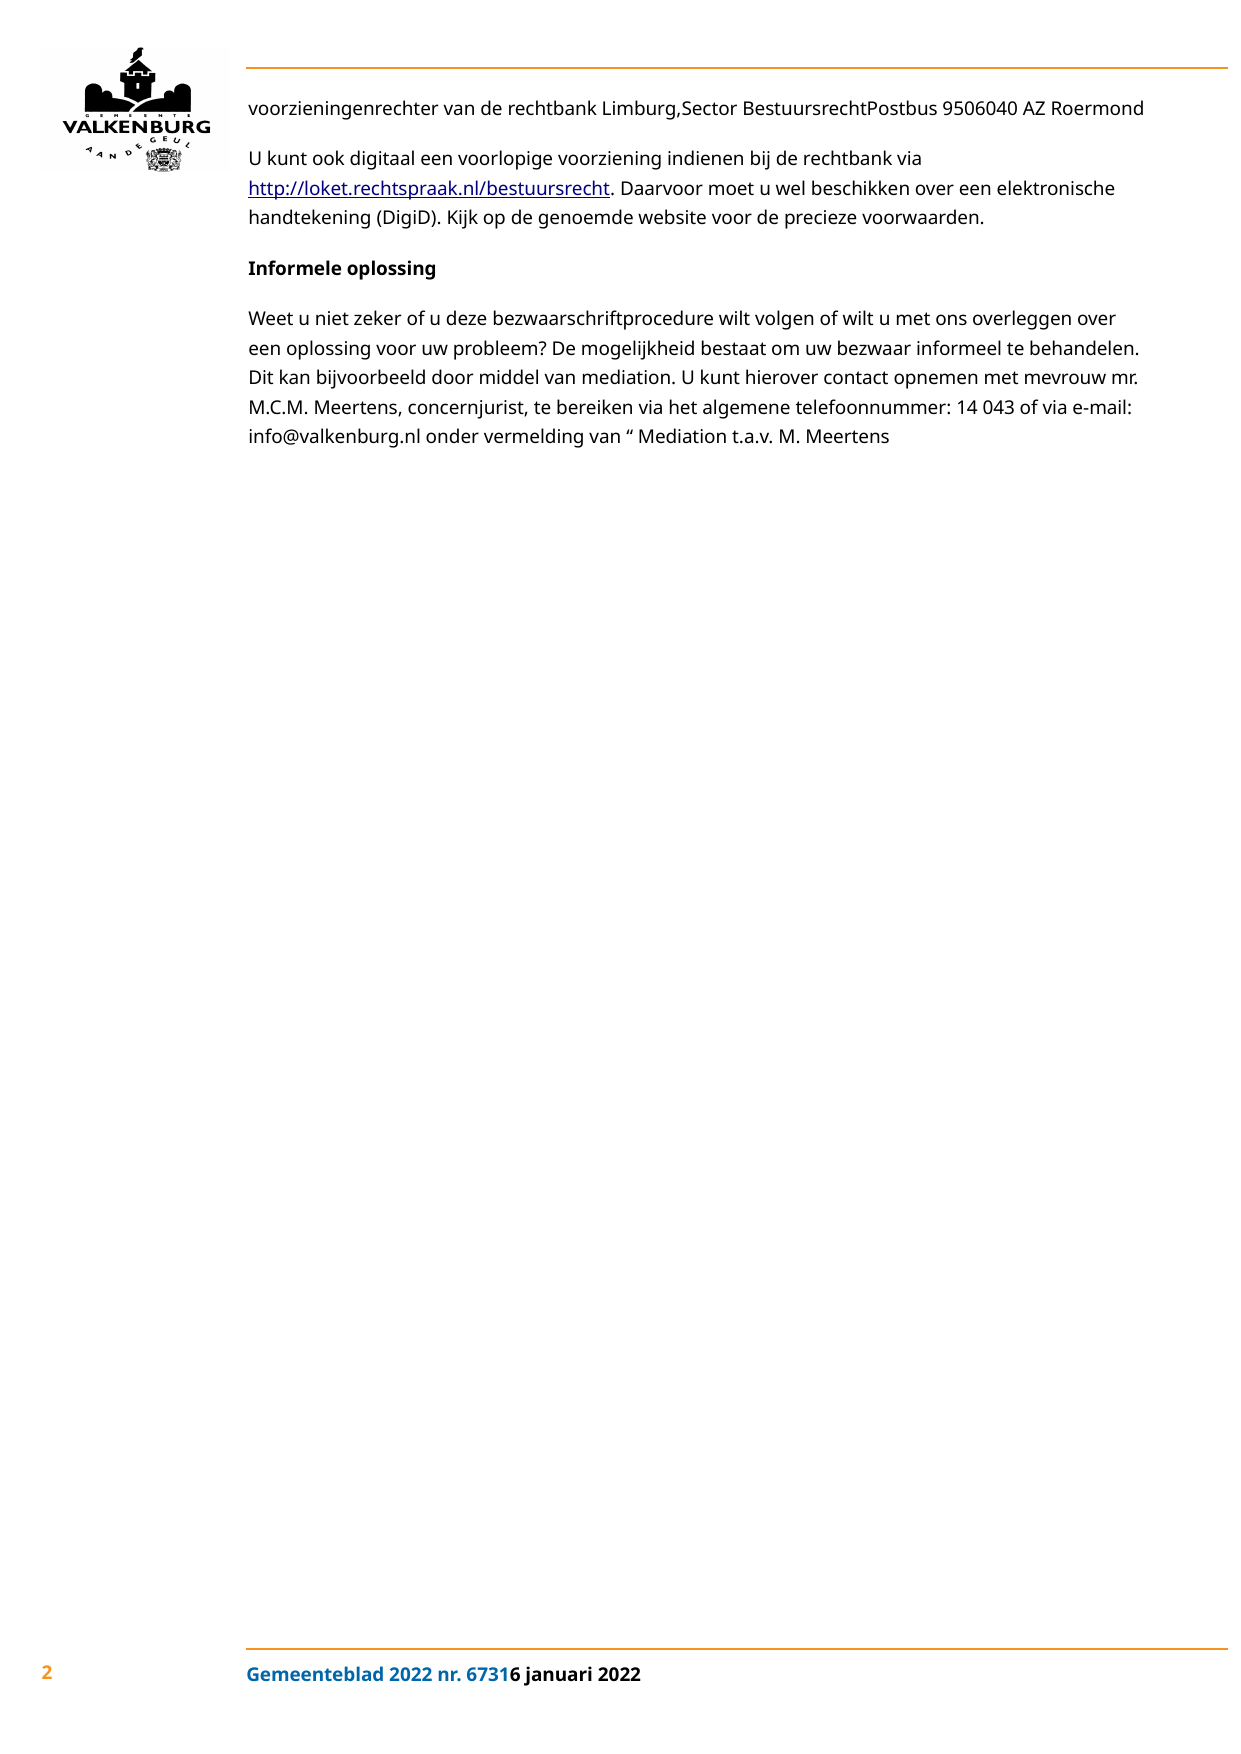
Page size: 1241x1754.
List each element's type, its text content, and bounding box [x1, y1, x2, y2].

text Weet u niet zeker of u deze bezwaarschriftprocedure wilt volgen of wilt u met ons overleggen over een oplossing voor uw probleem? De mogelijkheid bestaat om uw bezwaar informeel te behandelen. Dit kan bijvoorbeeld door middel van mediation. U kunt hierover contact opnemen met mevrouw mr. M.C.M. Meertens, concernjurist, te bereiken via het algemene telefoonnummer: 14 043 of via e-mail: info@valkenburg.nl onder vermelding van “ Mediation t.a.v. M. Meertens [248, 305, 1152, 449]
picture [41, 47, 231, 172]
text voorzieningenrechter van de rechtbank Limburg,Sector BestuursrechtPostbus 9506040 AZ Roermond [248, 95, 1152, 121]
text Informele oplossing [248, 255, 1152, 281]
text U kunt ook digitaal een voorlopige voorziening indienen bij de rechtbank via http://loket.rechtspraak.nl/bestuursrecht. Daarvoor moet u wel beschikken over een elektronische handtekening (DigiD). Kijk op de genoemde website voor de precieze voorwaarden. [248, 145, 1152, 230]
